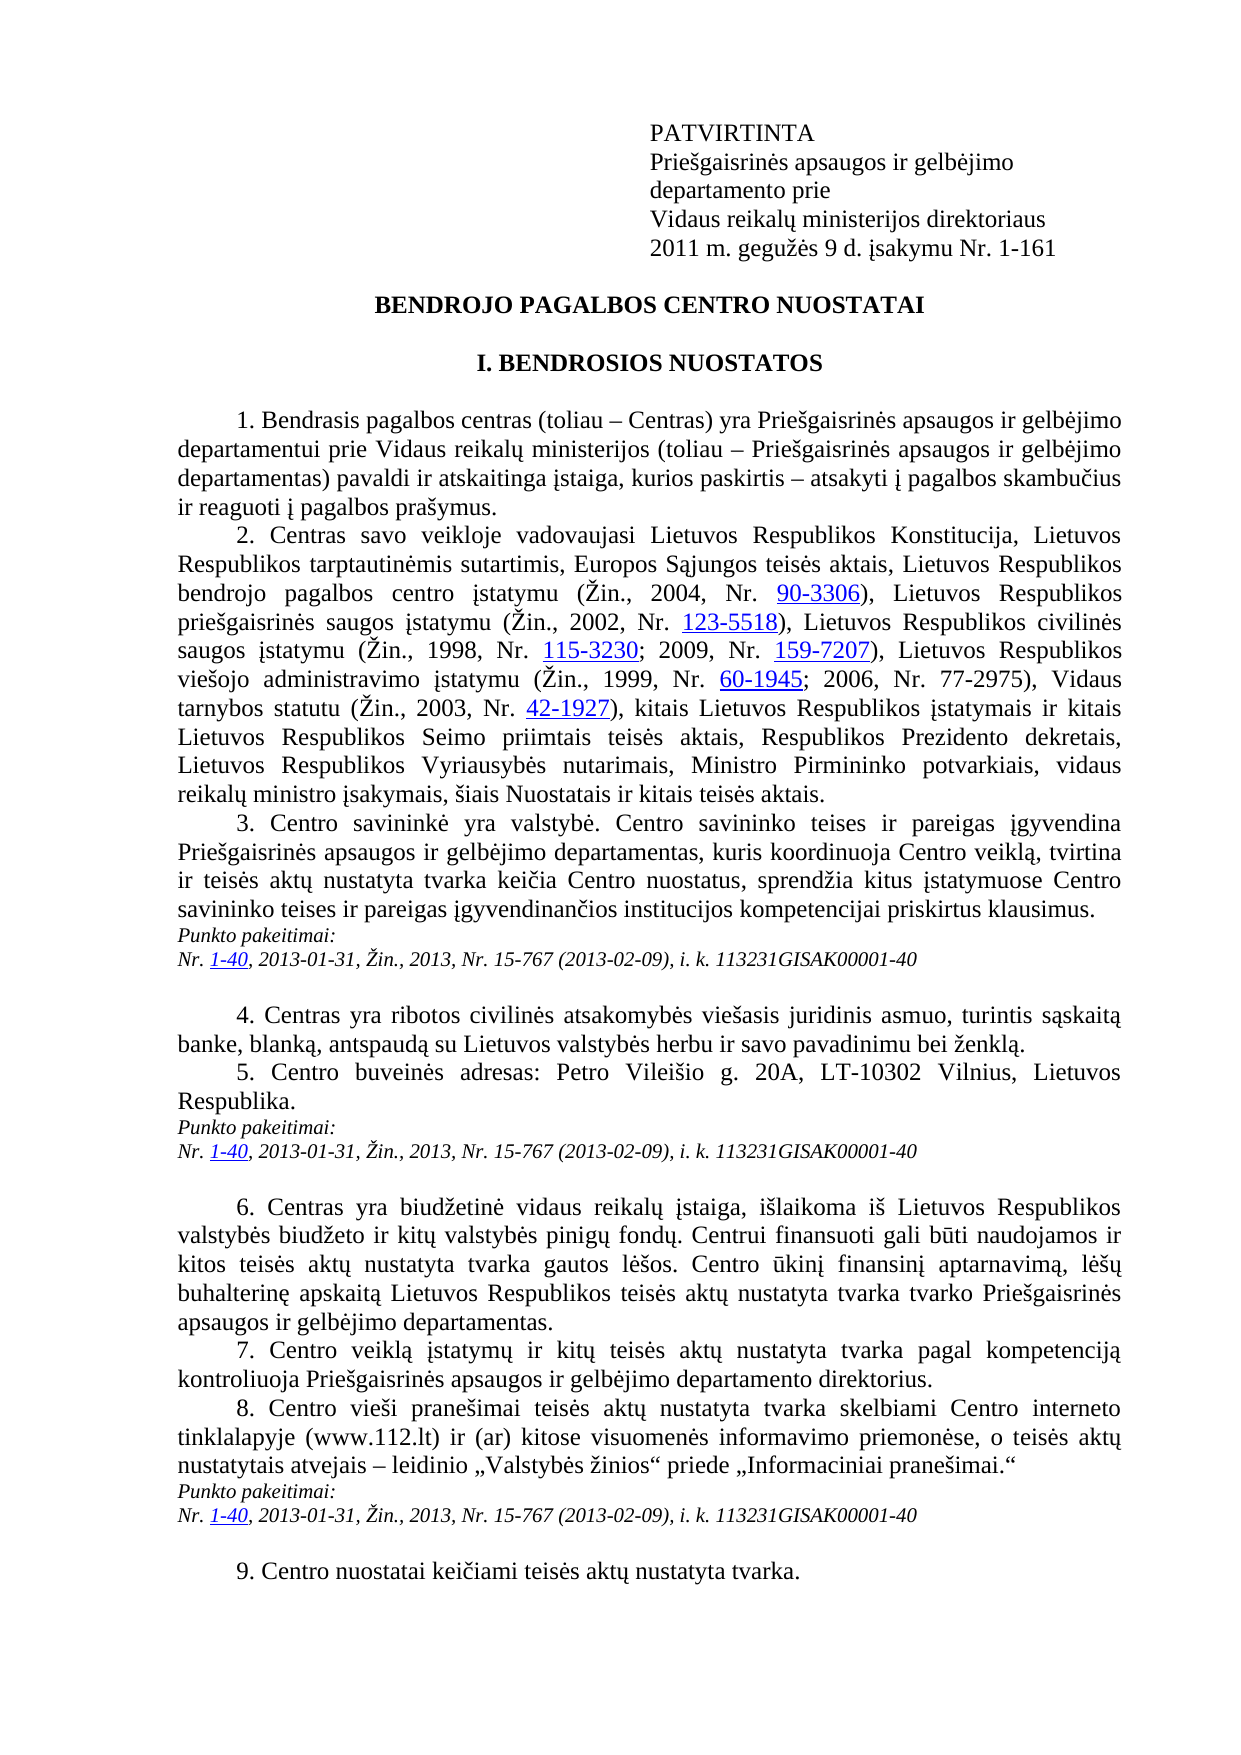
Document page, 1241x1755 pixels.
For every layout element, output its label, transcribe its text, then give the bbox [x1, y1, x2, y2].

text 4. Centras yra ribotos civilinės atsakomybės viešasis juridinis asmuo, turintis sąskaitą banke, blanką, antspaudą su Lietuvos valstybės herbu ir savo pavadinimu bei ženklą. [177, 1000, 1122, 1057]
text PATVIRTINTA [649, 118, 1122, 147]
text BENDROJO PAGALBOS CENTRO NUOSTATAI [177, 291, 1122, 319]
text 7. Centro veiklą įstatymų ir kitų teisės aktų nustatyta tvarka pagal kompetenciją kontroliuoja Priešgaisrinės apsaugos ir gelbėjimo departamento direktorius. [177, 1336, 1122, 1393]
text Punkto pakeitimai: [177, 923, 1122, 947]
text 3. Centro savininkė yra valstybė. Centro savininko teises ir pareigas įgyvendina Priešgaisrinės apsaugos ir gelbėjimo departamentas, kuris koordinuoja Centro veiklą, tvirtina ir teisės aktų nustatyta tvarka keičia Centro nuostatus, sprendžia kitus įstatymuose Centro savininko teises ir pareigas įgyvendinančios institucijos kompetencijai priskirtus klausimus. [177, 808, 1122, 923]
text Priešgaisrinės apsaugos ir gelbėjimo [649, 147, 1122, 176]
text 9. Centro nuostatai keičiami teisės aktų nustatyta tvarka. [177, 1556, 1122, 1585]
text 2. Centras savo veikloje vadovaujasi Lietuvos Respublikos Konstitucija, Lietuvos Respublikos tarptautinėmis sutartimis, Europos Sąjungos teisės aktais, Lietuvos Respublikos bendrojo pagalbos centro įstatymu (Žin., 2004, Nr. 90-3306), Lietuvos Respublikos priešgaisrinės saugos įstatymu (Žin., 2002, Nr. 123-5518), Lietuvos Respublikos civilinės saugos įstatymu (Žin., 1998, Nr. 115-3230; 2009, Nr. 159-7207), Lietuvos Respublikos viešojo administravimo įstatymu (Žin., 1999, Nr. 60-1945; 2006, Nr. 77-2975), Vidaus tarnybos statutu (Žin., 2003, Nr. 42-1927), kitais Lietuvos Respublikos įstatymais ir kitais Lietuvos Respublikos Seimo priimtais teisės aktais, Respublikos Prezidento dekretais, Lietuvos Respublikos Vyriausybės nutarimais, Ministro Pirmininko potvarkiais, vidaus reikalų ministro įsakymais, šiais Nuostatais ir kitais teisės aktais. [177, 521, 1122, 808]
text Nr. 1-40, 2013-01-31, Žin., 2013, Nr. 15-767 (2013-02-09), i. k. 113231GISAK00001-40 [177, 1139, 1122, 1163]
text Nr. 1-40, 2013-01-31, Žin., 2013, Nr. 15-767 (2013-02-09), i. k. 113231GISAK00001-40 [177, 1503, 1122, 1527]
text 6. Centras yra biudžetinė vidaus reikalų įstaiga, išlaikoma iš Lietuvos Respublikos valstybės biudžeto ir kitų valstybės pinigų fondų. Centrui finansuoti gali būti naudojamos ir kitos teisės aktų nustatyta tvarka gautos lėšos. Centro ūkinį finansinį aptarnavimą, lėšų buhalterinę apskaitą Lietuvos Respublikos teisės aktų nustatyta tvarka tvarko Priešgaisrinės apsaugos ir gelbėjimo departamentas. [177, 1192, 1122, 1336]
text Vidaus reikalų ministerijos direktoriaus [649, 204, 1122, 233]
text 5. Centro buveinės adresas: Petro Vileišio g. 20A, LT-10302 Vilnius, Lietuvos Respublika. [177, 1057, 1122, 1115]
text 2011 m. gegužės 9 d. įsakymu Nr. 1-161 [649, 233, 1122, 262]
text Nr. 1-40, 2013-01-31, Žin., 2013, Nr. 15-767 (2013-02-09), i. k. 113231GISAK00001-40 [177, 947, 1122, 971]
text I. BENDROSIOS NUOSTATOS [177, 348, 1122, 377]
text Punkto pakeitimai: [177, 1479, 1122, 1503]
text 1. Bendrasis pagalbos centras (toliau – Centras) yra Priešgaisrinės apsaugos ir gelbėjimo departamentui prie Vidaus reikalų ministerijos (toliau – Priešgaisrinės apsaugos ir gelbėjimo departamentas) pavaldi ir atskaitinga įstaiga, kurios paskirtis – atsakyti į pagalbos skambučius ir reaguoti į pagalbos prašymus. [177, 406, 1122, 521]
text departamento prie [649, 176, 1122, 204]
text Punkto pakeitimai: [177, 1115, 1122, 1139]
text 8. Centro vieši pranešimai teisės aktų nustatyta tvarka skelbiami Centro interneto tinklalapyje (www.112.lt) ir (ar) kitose visuomenės informavimo priemonėse, o teisės aktų nustatytais atvejais – leidinio „Valstybės žinios“ priede „Informaciniai pranešimai.“ [177, 1393, 1122, 1479]
